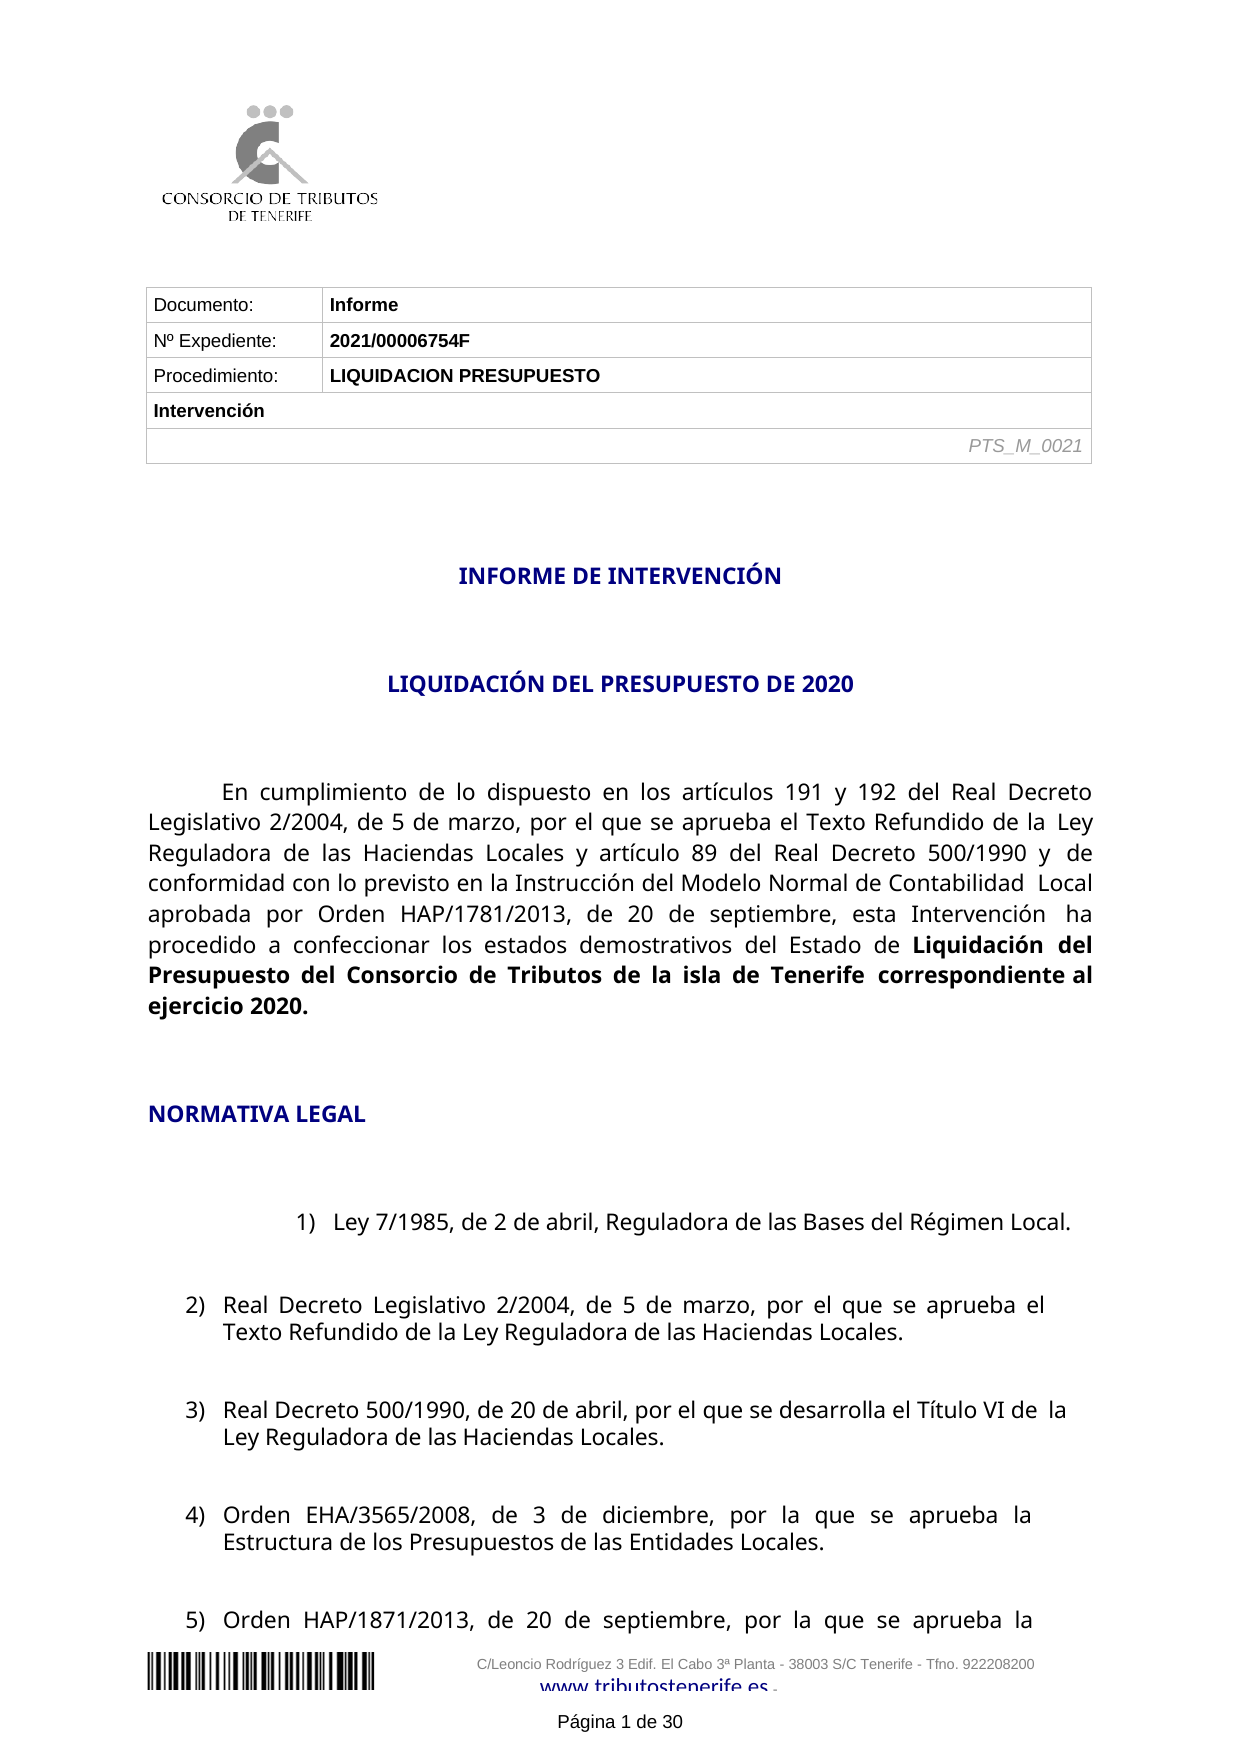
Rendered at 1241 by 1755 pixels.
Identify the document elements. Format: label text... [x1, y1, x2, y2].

table_cell Nº Expediente: [147, 323, 322, 357]
text En cumplimiento de lo dispuesto en los artículos 191 y 192 del Real Decreto Legislativo 2/2004, de 5 de marzo, por el que se aprueba el Texto Refundido de la Ley Reguladora de las Haciendas Locales y artículo 89 del Real Decreto 500/1990 y de conformidad con lo previsto en la Instrucción del Modelo Normal de Contabilidad Local aprobada por Orden HAP/1781/2013, de 20 de septiembre, esta Intervención ha procedido a confeccionar los estados demostrativos del Estado de Liquidación del Presupuesto del Consorcio de Tributos de la isla de Tenerife correspondiente al ejercicio 2020. [148, 776, 1093, 1021]
list Orden EHA/3565/2008, de 3 de diciembre, por la que se aprueba la Estructura de los Presupuestos de las Entidades Locales. [185, 1502, 1093, 1556]
table_cell Intervención [147, 393, 1091, 427]
list Real Decreto Legislativo 2/2004, de 5 de marzo, por el que se aprueba el Texto Refundido de la Ley Reguladora de las Haciendas Locales. [185, 1292, 1093, 1346]
list Real Decreto 500/1990, de 20 de abril, por el que se desarrolla el Título VI de la Ley Reguladora de las Haciendas Locales. [185, 1397, 1093, 1451]
table_header Informe [323, 288, 1091, 322]
table_cell 2021/00006754F [323, 323, 1091, 357]
list Orden HAP/1871/2013, de 20 de septiembre, por la que se aprueba la [185, 1608, 1093, 1634]
text LIQUIDACIÓN DEL PRESUPUESTO DE 2020 [374, 668, 867, 699]
text INFORME DE INTERVENCIÓN [374, 560, 867, 592]
table_cell PTS_M_0021 [147, 429, 1091, 462]
table_header Documento: [147, 288, 322, 322]
text NORMATIVA LEGAL [148, 1098, 1105, 1129]
table_cell Procedimiento: [147, 358, 322, 392]
list Ley 7/1985, de 2 de abril, Reguladora de las Bases del Régimen Local. [295, 1206, 1105, 1237]
table_cell LIQUIDACION PRESUPUESTO [323, 358, 1091, 392]
